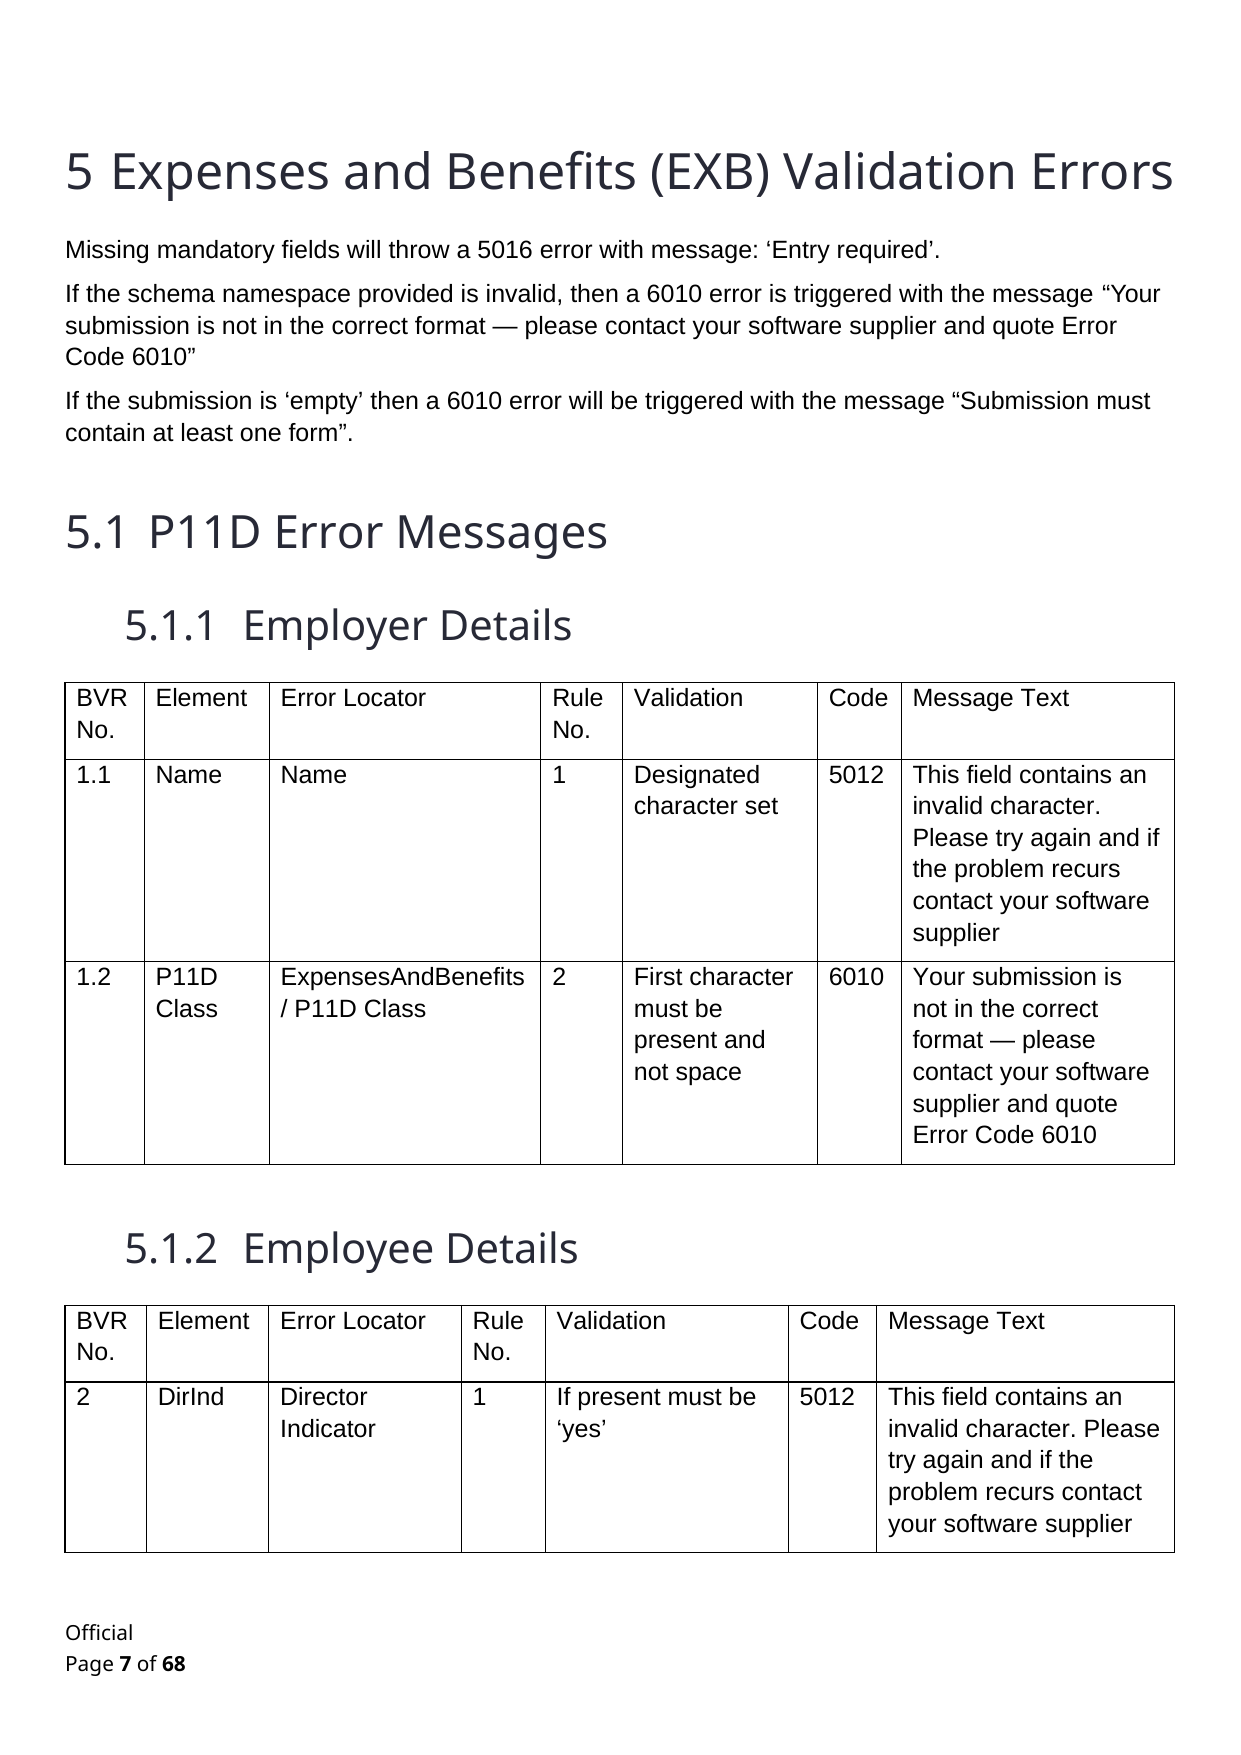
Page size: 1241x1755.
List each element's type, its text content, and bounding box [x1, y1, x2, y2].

table_cell If present must be ‘yes’ [546, 1383, 788, 1552]
subtitle Expenses and Benefits (EXB) Validation Errors [65, 136, 1175, 204]
table_cell 1 [541, 760, 622, 961]
subtitle P11D Error Messages [65, 499, 1175, 562]
table_cell 5012 [789, 1383, 876, 1552]
table_cell DirInd [147, 1383, 268, 1552]
table_header Rule No. [462, 1306, 545, 1381]
table_cell Designated character set [623, 760, 817, 961]
text If the submission is ‘empty’ then a 6010 error will be triggered with the message “Submission must contain at least one form”. [65, 386, 1175, 447]
table_header Validation [546, 1306, 788, 1381]
table_header Error Locator [270, 683, 540, 759]
table_cell 5012 [818, 760, 901, 961]
table_header Validation [623, 683, 817, 759]
table_cell This field contains an invalid character. Please try again and if the problem recurs contact your software supplier [902, 760, 1174, 961]
table_cell 1.2 [66, 962, 144, 1164]
table_header Element [145, 683, 269, 759]
table_header Element [147, 1306, 268, 1381]
table_header Message Text [902, 683, 1174, 759]
subtitle Employer Details [124, 596, 1175, 653]
table_header BVR No. [66, 1306, 146, 1381]
table_cell 1.1 [66, 760, 144, 961]
table_header Rule No. [541, 683, 622, 759]
table_cell This field contains an invalid character. Please try again and if the problem recurs contact your software supplier [877, 1383, 1174, 1552]
table_cell Name [270, 760, 540, 961]
table_header BVR No. [66, 683, 144, 759]
table_cell 6010 [818, 962, 901, 1164]
table_cell Director Indicator [269, 1383, 461, 1552]
table_cell 1 [462, 1383, 545, 1552]
table_header Error Locator [269, 1306, 461, 1381]
table_header Message Text [877, 1306, 1174, 1381]
table_header Code [818, 683, 901, 759]
table_cell 2 [66, 1383, 146, 1552]
text Missing mandatory fields will throw a 5016 error with message: ‘Entry required’. [65, 235, 1175, 264]
table_cell ExpensesAndBenefits / P11D Class [270, 962, 540, 1164]
table_cell Your submission is not in the correct format — please contact your software supplier and quote Error Code 6010 [902, 962, 1174, 1164]
subtitle Employee Details [124, 1219, 1175, 1275]
table_cell 2 [541, 962, 622, 1164]
text If the schema namespace provided is invalid, then a 6010 error is triggered with the message “Your submission is not in the correct format — please contact your software supplier and quote Error Code 6010” [65, 279, 1175, 371]
table_cell First character must be present and not space [623, 962, 817, 1164]
table_header Code [789, 1306, 876, 1381]
table_cell P11D Class [145, 962, 269, 1164]
table_cell Name [145, 760, 269, 961]
